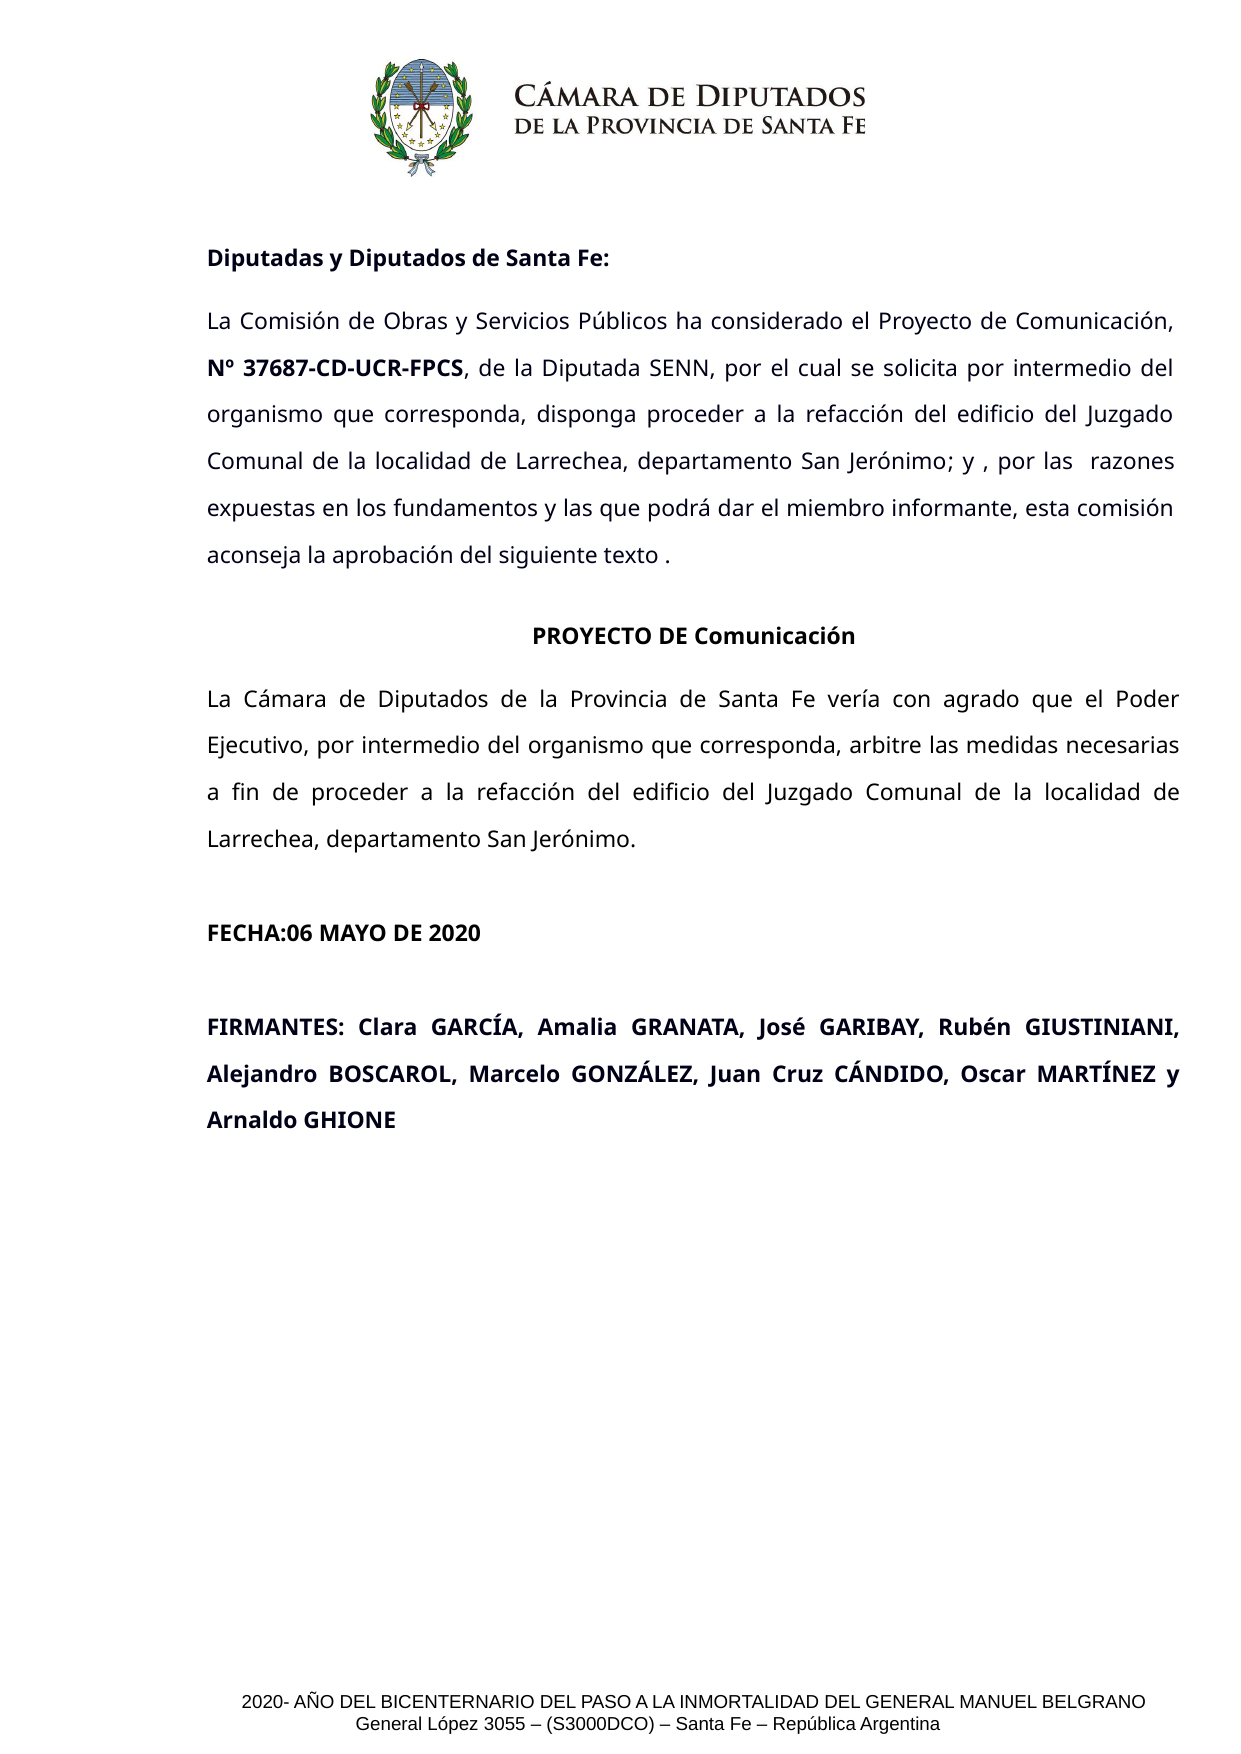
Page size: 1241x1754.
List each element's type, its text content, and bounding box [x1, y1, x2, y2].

text FIRMANTES: Clara GARCÍA, Amalia GRANATA, José GARIBAY, Rubén GIUSTINIANI, Alejandro BOSCAROL, Marcelo GONZÁLEZ, Juan Cruz CÁNDIDO, Oscar MARTÍNEZ y Arnaldo GHIONE [207, 1011, 1181, 1136]
text Diputadas y Diputados de Santa Fe: [207, 242, 1181, 273]
text La Cámara de Diputados de la Provincia de Santa Fe vería con agrado que el Poder Ejecutivo, por intermedio del organismo que corresponda, arbitre las medidas necesarias a fin de proceder a la refacción del edificio del Juzgado Comunal de la localidad de Larrechea, departamento San Jerónimo. [207, 682, 1181, 854]
text La Comisión de Obras y Servicios Públicos ha considerado el Proyecto de Comunicación, Nº 37687-CD-UCR-FPCS, de la Diputada SENN, por el cual se solicita por intermedio del organismo que corresponda, disponga proceder a la refacción del edificio del Juzgado Comunal de la localidad de Larrechea, departamento San Jerónimo; y , por las razones expuestas en los fundamentos y las que podrá dar el miembro informante, esta comisión aconseja la aprobación del siguiente texto . [207, 305, 1175, 570]
text PROYECTO DE Comunicación [207, 620, 1181, 651]
text FECHA:06 MAYO DE 2020 [207, 917, 1181, 948]
picture [370, 59, 866, 181]
